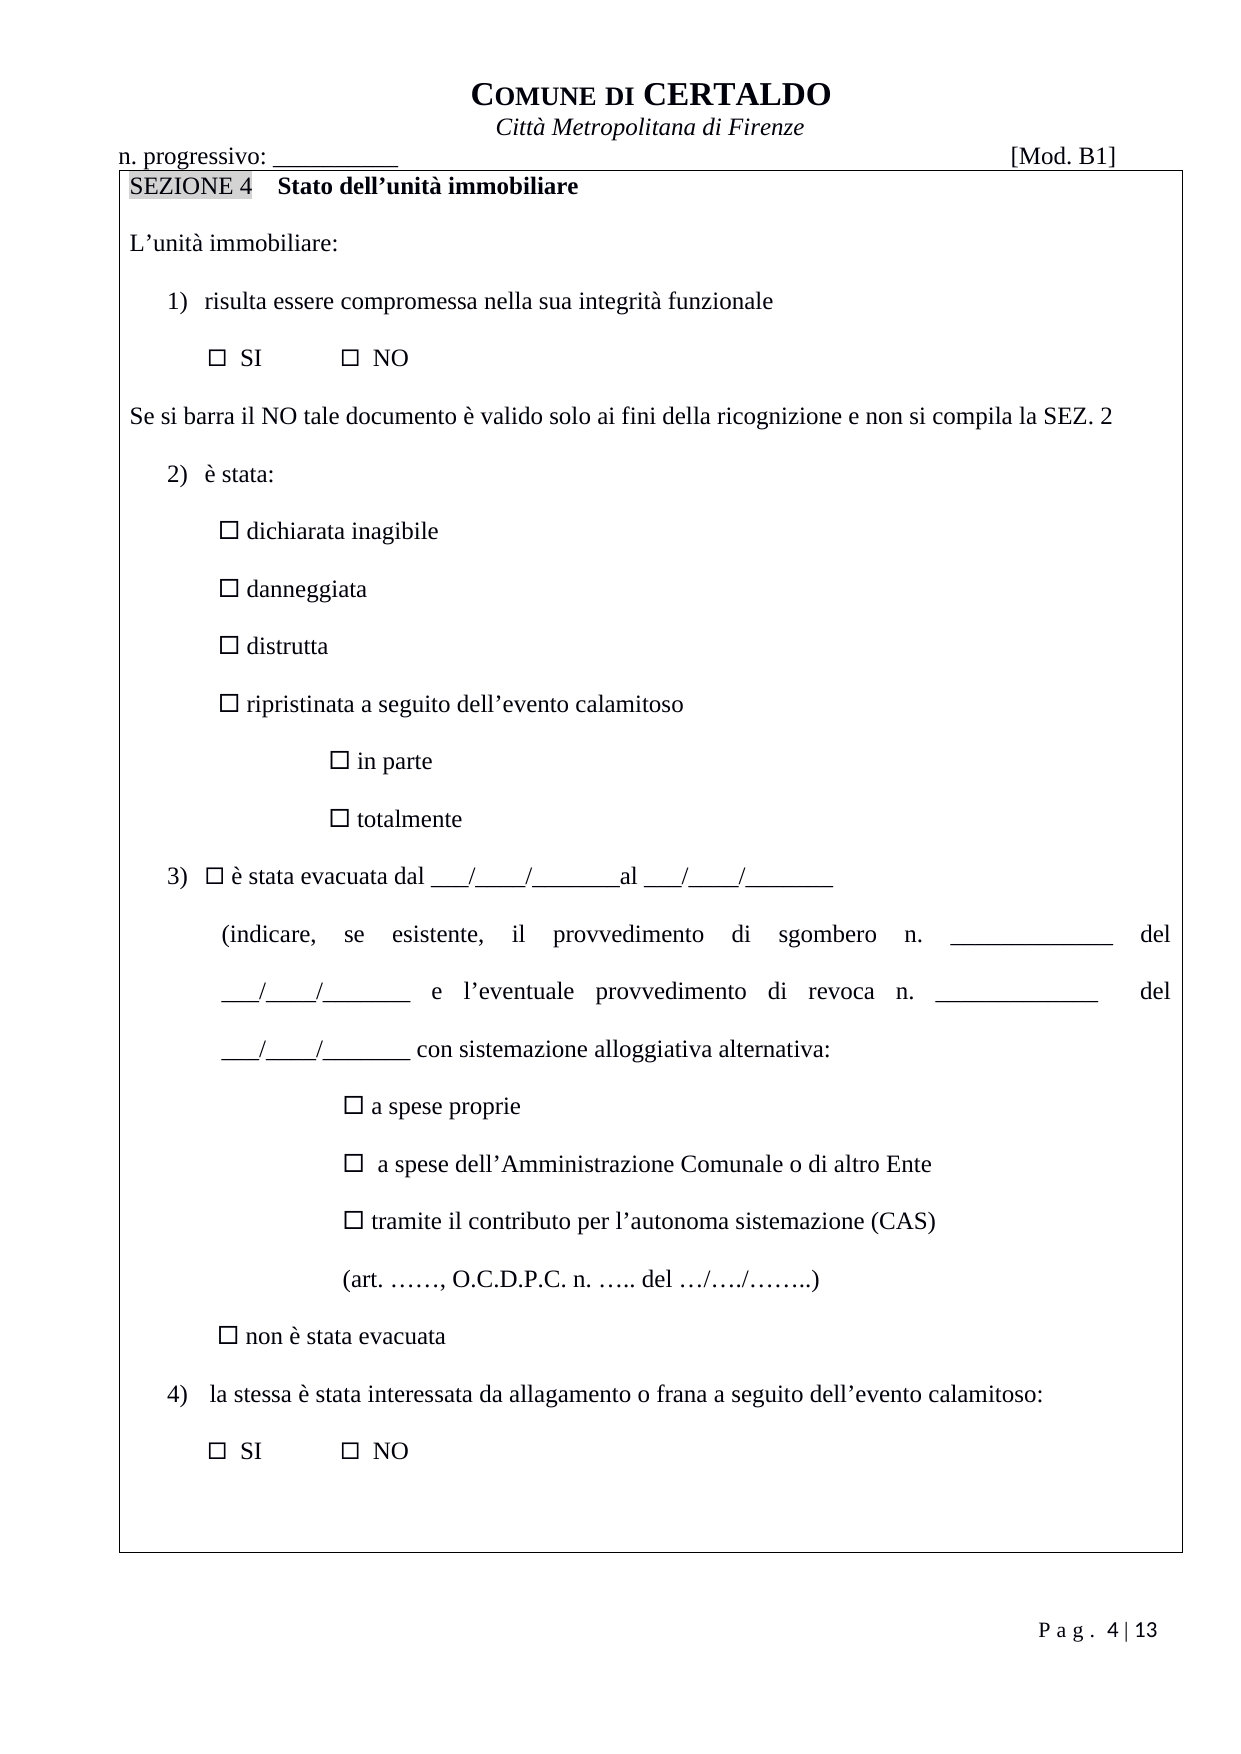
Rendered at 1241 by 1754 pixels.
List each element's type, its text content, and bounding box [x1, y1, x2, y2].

table_header SEZIONE 4 Stato dell’unità immobiliare L’unità immobiliare: risulta essere compromessa nella sua integrità funzionale  SI  NO Se si barra il NO tale documento è valido solo ai fini della ricognizione e non si compila la SEZ. 2 è stata:  dichiarata inagibile  danneggiata  distrutta  ripristinata a seguito dell’evento calamitoso  in parte  totalmente  è stata evacuata dal ___/____/_______al ___/____/_______ (indicare, se esistente, il provvedimento di sgombero n. _____________ del ___/____/_______ e l’eventuale provvedimento di revoca n. _____________ del ___/____/_______ con sistemazione alloggiativa alternativa:  a spese proprie  a spese dell’Amministrazione Comunale o di altro Ente  tramite il contributo per l’autonoma sistemazione (CAS) (art. ……, O.C.D.P.C. n. ….. del …/…./……..)  non è stata evacuata 4) la stessa è stata interessata da allagamento o frana a seguito dell’evento calamitoso:  SI  NO [120, 171, 1182, 1552]
